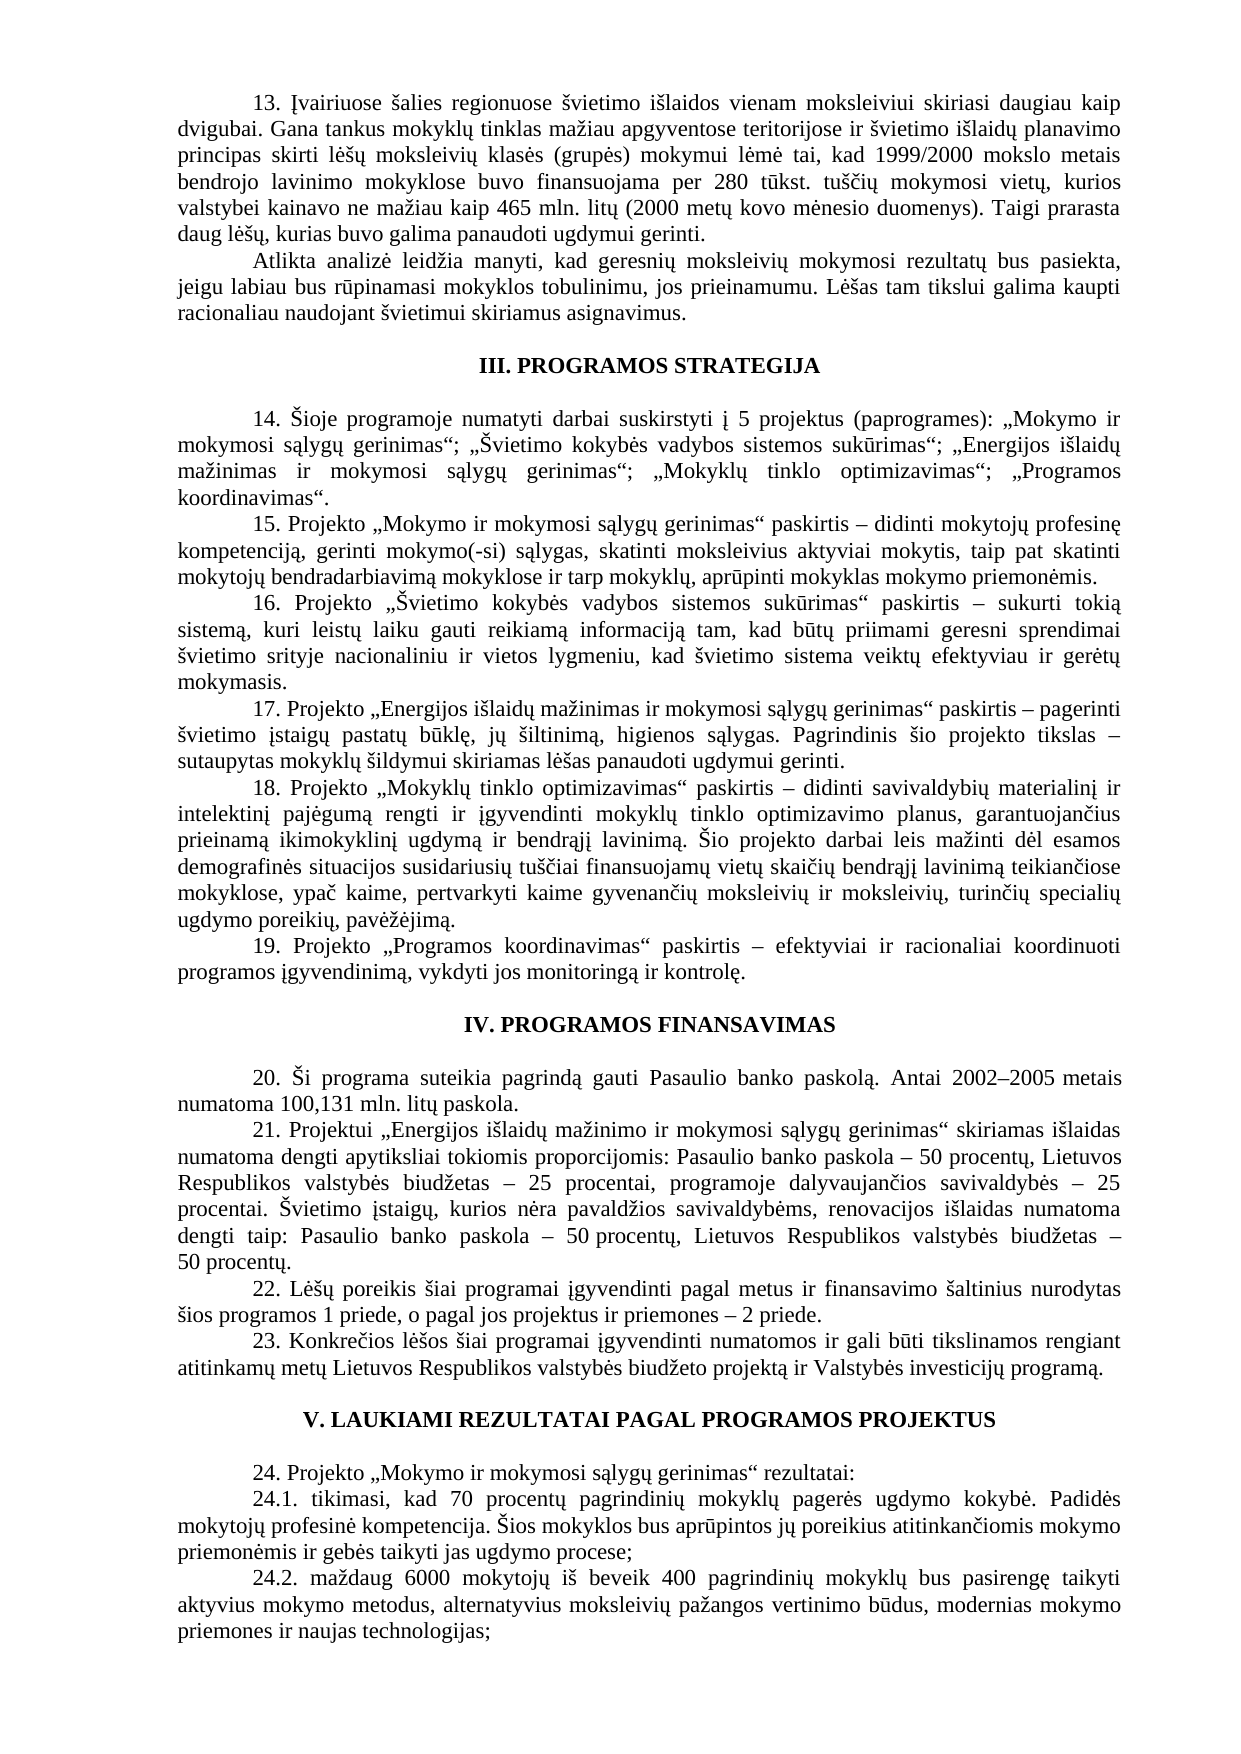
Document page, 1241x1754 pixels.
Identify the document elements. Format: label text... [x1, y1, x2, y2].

text 18. Projekto „Mokyklų tinklo optimizavimas“ paskirtis – didinti savivaldybių materialinį ir intelektinį pajėgumą rengti ir įgyvendinti mokyklų tinklo optimizavimo planus, garantuojančius prieinamą ikimokyklinį ugdymą ir bendrąjį lavinimą. Šio projekto darbai leis mažinti dėl esamos demografinės situacijos susidariusių tuščiai finansuojamų vietų skaičių bendrąjį lavinimą teikiančiose mokyklose, ypač kaime, pertvarkyti kaime gyvenančių moksleivių ir moksleivių, turinčių specialių ugdymo poreikių, pavėžėjimą. [177, 774, 1122, 932]
text 13. Įvairiuose šalies regionuose švietimo išlaidos vienam moksleiviui skiriasi daugiau kaip dvigubai. Gana tankus mokyklų tinklas mažiau apgyventose teritorijose ir švietimo išlaidų planavimo principas skirti lėšų moksleivių klasės (grupės) mokymui lėmė tai, kad 1999/2000 mokslo metais bendrojo lavinimo mokyklose buvo finansuojama per 280 tūkst. tuščių mokymosi vietų, kurios valstybei kainavo ne mažiau kaip 465 mln. litų (2000 metų kovo mėnesio duomenys). Taigi prarasta daug lėšų, kurias buvo galima panaudoti ugdymui gerinti. [177, 89, 1122, 247]
text 24.2. maždaug 6000 mokytojų iš beveik 400 pagrindinių mokyklų bus pasirengę taikyti aktyvius mokymo metodus, alternatyvius moksleivių pažangos vertinimo būdus, modernias mokymo priemones ir naujas technologijas; [177, 1564, 1122, 1643]
text 19. Projekto „Programos koordinavimas“ paskirtis – efektyviai ir racionaliai koordinuoti programos įgyvendinimą, vykdyti jos monitoringą ir kontrolę. [177, 932, 1122, 985]
text 24.1. tikimasi, kad 70 procentų pagrindinių mokyklų pagerės ugdymo kokybė. Padidės mokytojų profesinė kompetencija. Šios mokyklos bus aprūpintos jų poreikius atitinkančiomis mokymo priemonėmis ir gebės taikyti jas ugdymo procese; [177, 1485, 1122, 1564]
text 22. Lėšų poreikis šiai programai įgyvendinti pagal metus ir finansavimo šaltinius nurodytas šios programos 1 priede, o pagal jos projektus ir priemones – 2 priede. [177, 1274, 1122, 1327]
text 15. Projekto „Mokymo ir mokymosi sąlygų gerinimas“ paskirtis – didinti mokytojų profesinę kompetenciją, gerinti mokymo(-si) sąlygas, skatinti moksleivius aktyviai mokytis, taip pat skatinti mokytojų bendradarbiavimą mokyklose ir tarp mokyklų, aprūpinti mokyklas mokymo priemonėmis. [177, 510, 1122, 589]
text Atlikta analizė leidžia manyti, kad geresnių moksleivių mokymosi rezultatų bus pasiekta, jeigu labiau bus rūpinamasi mokyklos tobulinimu, jos prieinamumu. Lėšas tam tikslui galima kaupti racionaliau naudojant švietimui skiriamus asignavimus. [177, 247, 1122, 326]
title V. LAUKIAMI REZULTATAI PAGAL PROGRAMOS PROJEKTUS [177, 1406, 1122, 1433]
text 14. Šioje programoje numatyti darbai suskirstyti į 5 projektus (paprogrames): „Mokymo ir mokymosi sąlygų gerinimas“; „Švietimo kokybės vadybos sistemos sukūrimas“; „Energijos išlaidų mažinimas ir mokymosi sąlygų gerinimas“; „Mokyklų tinklo optimizavimas“; „Programos koordinavimas“. [177, 405, 1122, 510]
text 16. Projekto „Švietimo kokybės vadybos sistemos sukūrimas“ paskirtis – sukurti tokią sistemą, kuri leistų laiku gauti reikiamą informaciją tam, kad būtų priimami geresni sprendimai švietimo srityje nacionaliniu ir vietos lygmeniu, kad švietimo sistema veiktų efektyviau ir gerėtų mokymasis. [177, 589, 1122, 695]
text IV. PROGRAMOS FINANSAVIMAS [177, 1011, 1122, 1037]
text 23. Konkrečios lėšos šiai programai įgyvendinti numatomos ir gali būti tikslinamos rengiant atitinkamų metų Lietuvos Respublikos valstybės biudžeto projektą ir Valstybės investicijų programą. [177, 1327, 1122, 1380]
title 24. Projekto „Mokymo ir mokymosi sąlygų gerinimas“ rezultatai: [177, 1459, 1122, 1485]
text 17. Projekto „Energijos išlaidų mažinimas ir mokymosi sąlygų gerinimas“ paskirtis – pagerinti švietimo įstaigų pastatų būklę, jų šiltinimą, higienos sąlygas. Pagrindinis šio projekto tikslas – sutaupytas mokyklų šildymui skiriamas lėšas panaudoti ugdymui gerinti. [177, 695, 1122, 774]
text 20. Ši programa suteikia pagrindą gauti Pasaulio banko paskolą. Antai 2002–2005 metais numatoma 100,131 mln. litų paskola. [177, 1064, 1122, 1116]
title III. PROGRAMOS STRATEGIJA [177, 352, 1122, 378]
text 21. Projektui „Energijos išlaidų mažinimo ir mokymosi sąlygų gerinimas“ skiriamas išlaidas numatoma dengti apytiksliai tokiomis proporcijomis: Pasaulio banko paskola – 50 procentų, Lietuvos Respublikos valstybės biudžetas – 25 procentai, programoje dalyvaujančios savivaldybės – 25 procentai. Švietimo įstaigų, kurios nėra pavaldžios savivaldybėms, renovacijos išlaidas numatoma dengti taip: Pasaulio banko paskola – 50 procentų, Lietuvos Respublikos valstybės biudžetas – 50 procentų. [177, 1116, 1122, 1274]
